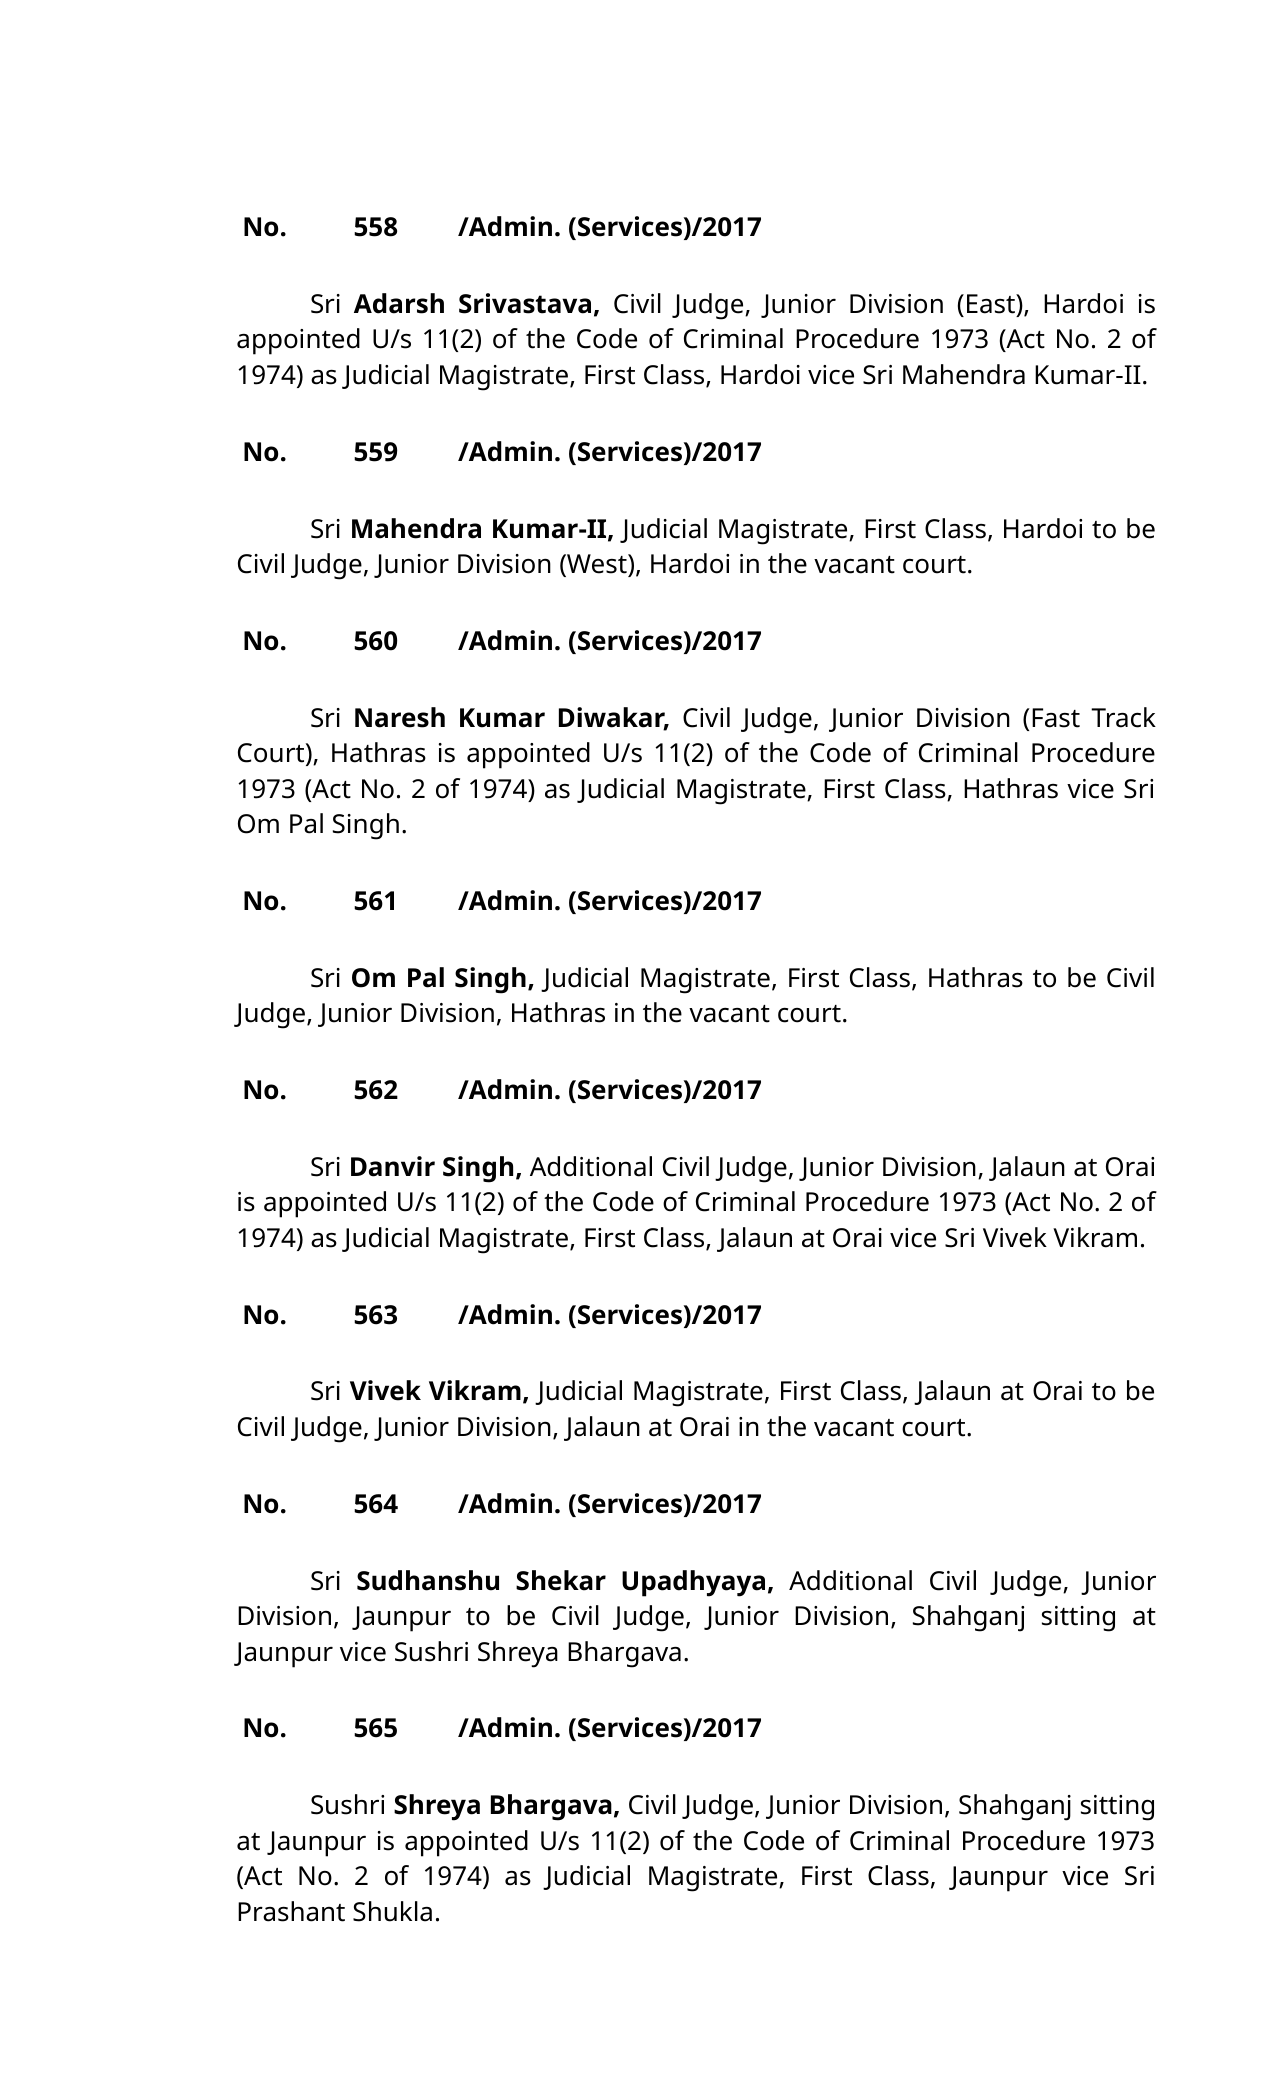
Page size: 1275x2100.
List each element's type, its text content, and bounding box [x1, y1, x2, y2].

table_header /Admin. (Services)/2017 [452, 1480, 795, 1527]
text Sri Danvir Singh, Additional Civil Judge, Junior Division, Jalaun at Orai is appointed U/s 11(2) of the Code of Criminal Procedure 1973 (Act No. 2 of 1974) as Judicial Magistrate, First Class, Jalaun at Orai vice Sri Vivek Vikram. [236, 1148, 1157, 1255]
text Sri Om Pal Singh, Judicial Magistrate, First Class, Hathras to be Civil Judge, Junior Division, Hathras in the vacant court. [236, 959, 1157, 1030]
table_header [310, 1291, 452, 1337]
table_header [310, 428, 452, 475]
text Sri Naresh Kumar Diwakar, Civil Judge, Junior Division (Fast Track Court), Hathras is appointed U/s 11(2) of the Code of Criminal Procedure 1973 (Act No. 2 of 1974) as Judicial Magistrate, First Class, Hathras vice Sri Om Pal Singh. [236, 699, 1157, 841]
table_header /Admin. (Services)/2017 [452, 877, 795, 924]
table_header No. [236, 1291, 310, 1337]
text Sri Mahendra Kumar-II, Judicial Magistrate, First Class, Hardoi to be Civil Judge, Junior Division (West), Hardoi in the vacant court. [236, 510, 1157, 581]
table_header No. [236, 203, 310, 250]
table_header /Admin. (Services)/2017 [452, 1704, 795, 1751]
table_header /Admin. (Services)/2017 [452, 203, 795, 250]
table_header No. [236, 617, 310, 664]
table_header [310, 1066, 452, 1113]
table_header No. [236, 877, 310, 924]
table_header [310, 617, 452, 664]
table_header No. [236, 428, 310, 475]
text Sri Vivek Vikram, Judicial Magistrate, First Class, Jalaun at Orai to be Civil Judge, Junior Division, Jalaun at Orai in the vacant court. [236, 1373, 1157, 1444]
table_header [310, 203, 452, 250]
table_header [310, 1704, 452, 1751]
table_header No. [236, 1480, 310, 1527]
text Sri Sudhanshu Shekar Upadhyaya, Additional Civil Judge, Junior Division, Jaunpur to be Civil Judge, Junior Division, Shahganj sitting at Jaunpur vice Sushri Shreya Bhargava. [236, 1562, 1157, 1669]
table_header /Admin. (Services)/2017 [452, 1291, 795, 1337]
table_header /Admin. (Services)/2017 [452, 617, 795, 664]
table_header No. [236, 1066, 310, 1113]
text Sri Adarsh Srivastava, Civil Judge, Junior Division (East), Hardoi is appointed U/s 11(2) of the Code of Criminal Procedure 1973 (Act No. 2 of 1974) as Judicial Magistrate, First Class, Hardoi vice Sri Mahendra Kumar-II. [236, 286, 1157, 392]
table_header /Admin. (Services)/2017 [452, 1066, 795, 1113]
table_header [310, 877, 452, 924]
table_header [310, 1480, 452, 1527]
table_header /Admin. (Services)/2017 [452, 428, 795, 475]
table_header No. [236, 1704, 310, 1751]
text Sushri Shreya Bhargava, Civil Judge, Junior Division, Shahganj sitting at Jaunpur is appointed U/s 11(2) of the Code of Criminal Procedure 1973 (Act No. 2 of 1974) as Judicial Magistrate, First Class, Jaunpur vice Sri Prashant Shukla. [236, 1787, 1157, 1929]
